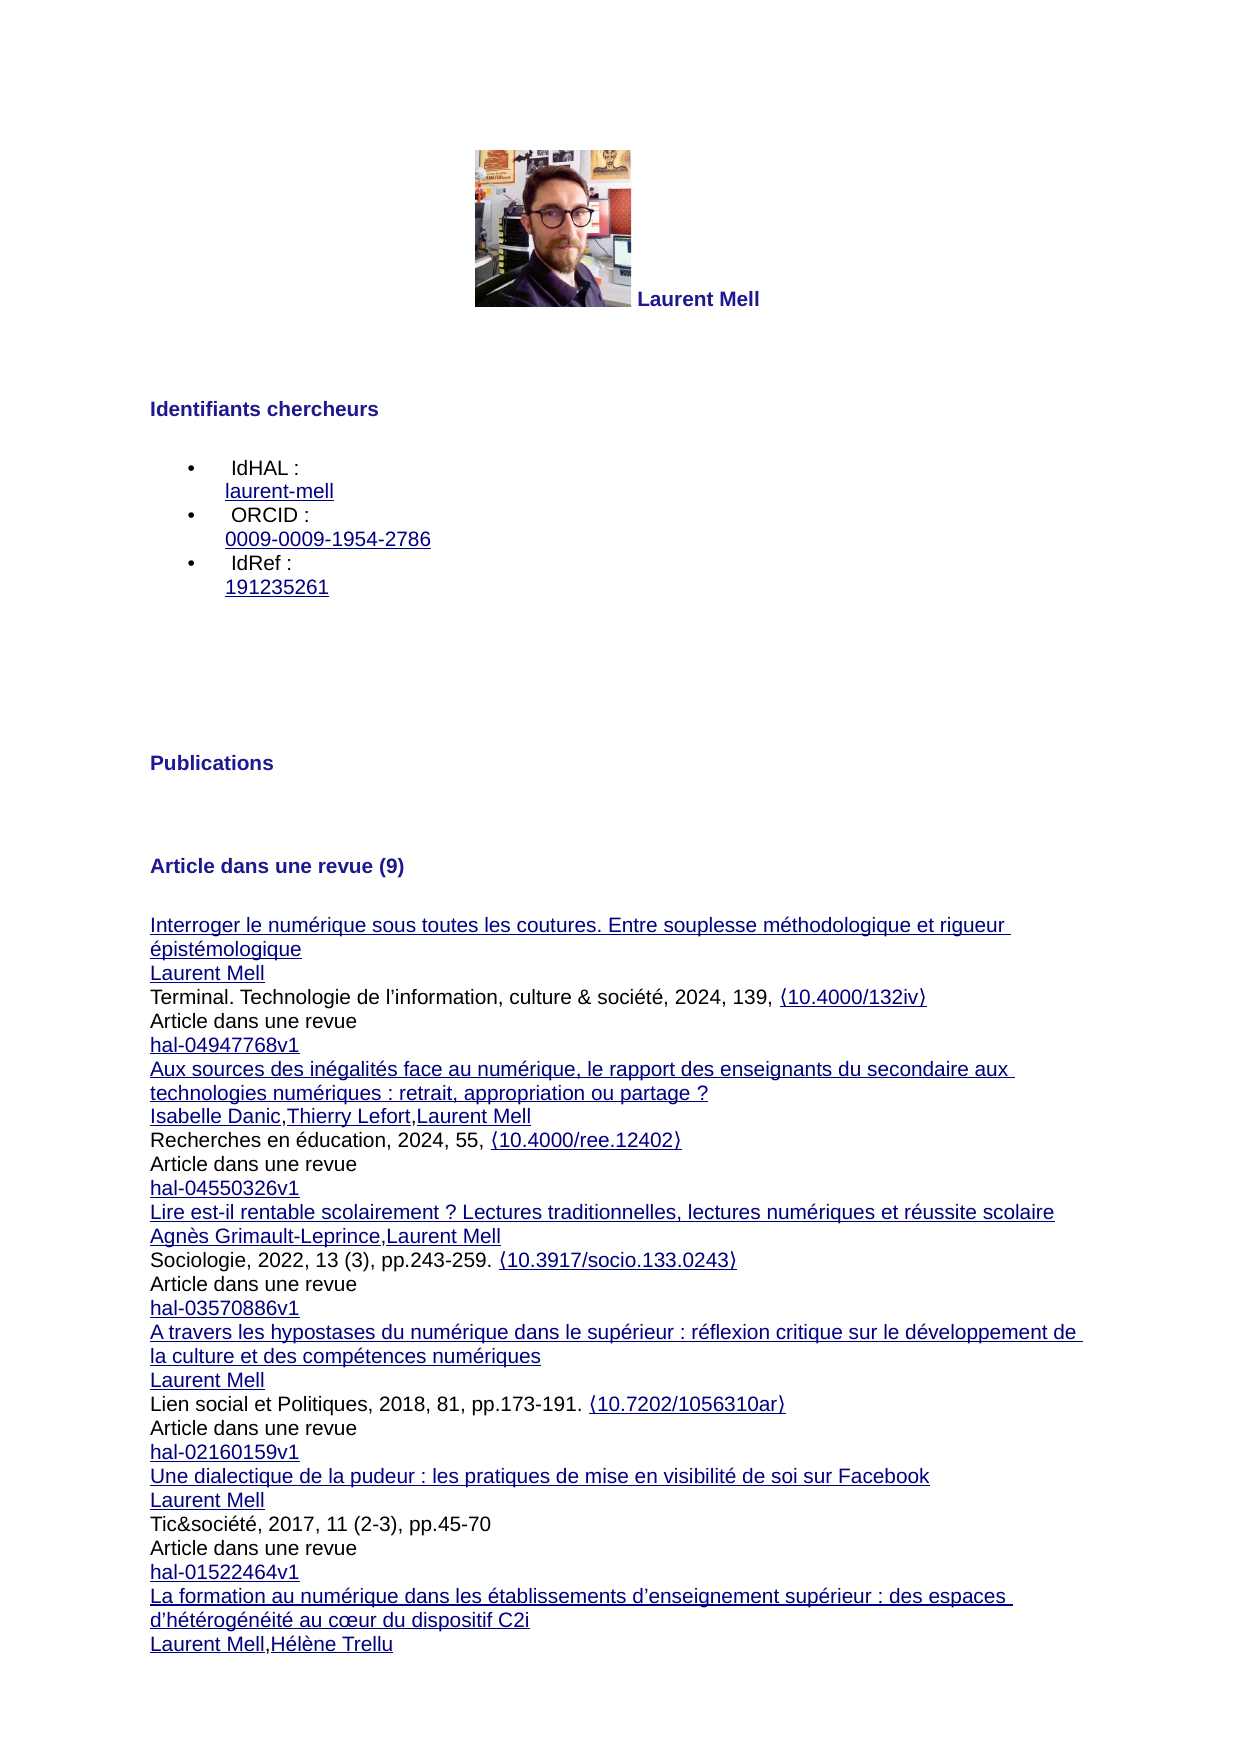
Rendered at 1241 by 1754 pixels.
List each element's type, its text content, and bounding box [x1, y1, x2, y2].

list ORCID : [187, 503, 1090, 527]
list 0009-0009-1954-2786 [187, 527, 1090, 551]
table_cell Aux sources des inégalités face au numérique, le rapport des enseignants du secondaire aux technologies numériques : retrait, appropriation ou partage ? Isabelle Danic,Thierry Lefort,Laurent Mell Recherches en éducation, 2024, 55, ⟨10.4000/ree.12402⟩ Article dans une revue hal-04550326v1 [150, 1056, 1090, 1200]
table_cell Une dialectique de la pudeur : les pratiques de mise en visibilité de soi sur Facebook Laurent Mell Tic&société, 2017, 11 (2-3), pp.45-70 Article dans une revue hal-01522464v1 [150, 1464, 1090, 1583]
table_header Interroger le numérique sous toutes les coutures. Entre souplesse méthodologique et rigueur épistémologique Laurent Mell Terminal. Technologie de l’information, culture & société, 2024, 139, ⟨10.4000/132iv⟩ Article dans une revue hal-04947768v1 [150, 913, 1090, 1056]
subtitle Publications [150, 751, 1090, 775]
list IdHAL : [187, 455, 1090, 479]
list laurent-mell [187, 479, 1090, 503]
list IdRef : [187, 551, 1090, 575]
subtitle Identifiants chercheurs [150, 397, 1090, 421]
list 191235261 [187, 575, 1090, 599]
table_cell Lire est-il rentable scolairement ? Lectures traditionnelles, lectures numériques et réussite scolaire Agnès Grimault-Leprince,Laurent Mell Sociologie, 2022, 13 (3), pp.243-259. ⟨10.3917/socio.133.0243⟩ Article dans une revue hal-03570886v1 [150, 1200, 1090, 1320]
table_cell La formation au numérique dans les établissements d’enseignement supérieur : des espaces d’hétérogénéité au cœur du dispositif C2i Laurent Mell,Hélène Trellu [150, 1584, 1090, 1655]
table_cell A travers les hypostases du numérique dans le supérieur : réflexion critique sur le développement de la culture et des compétences numériques Laurent Mell Lien social et Politiques, 2018, 81, pp.173-191. ⟨10.7202/1056310ar⟩ Article dans une revue hal-02160159v1 [150, 1320, 1090, 1464]
picture [475, 150, 632, 307]
subtitle Article dans une revue (9) [150, 854, 1090, 878]
subtitle Laurent Mell [150, 150, 1090, 311]
